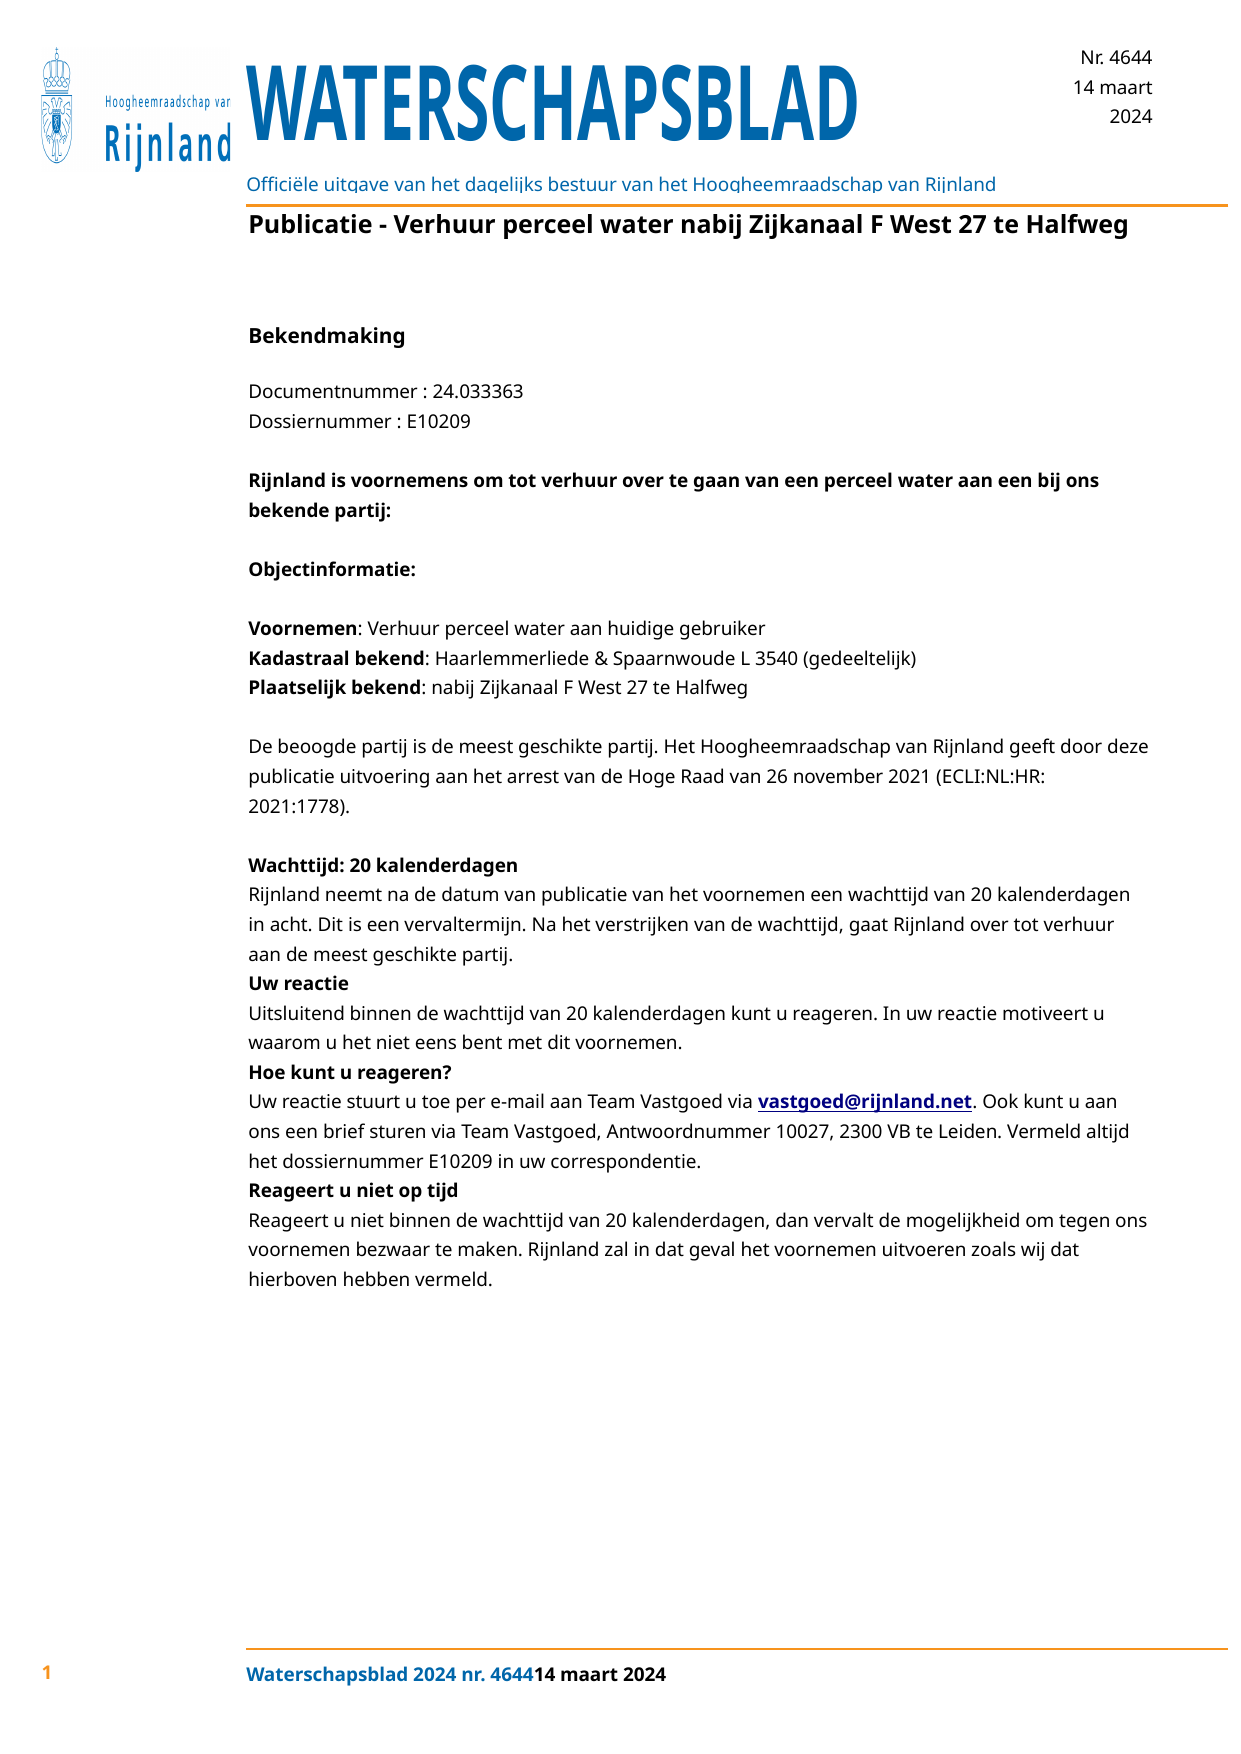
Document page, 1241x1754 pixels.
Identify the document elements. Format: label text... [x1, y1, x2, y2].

picture [41, 47, 231, 172]
text Bekendmaking [248, 321, 1152, 349]
text Rijnland is voornemens om tot verhuur over te gaan van een perceel water aan een bij ons bekende partij: [248, 467, 1152, 523]
text Uw reactie stuurt u toe per e-mail aan Team Vastgoed via vastgoed@rijnland.net. Ook kunt u aan ons een brief sturen via Team Vastgoed, Antwoordnummer 10027, 2300 VB te Leiden. Vermeld altijd het dossiernummer E10209 in uw correspondentie. [248, 1089, 1152, 1174]
text Reageert u niet op tijd [248, 1177, 1152, 1203]
text Uw reactie [248, 970, 1152, 996]
text Objectinformatie: [248, 556, 1152, 582]
text Rijnland neemt na de datum van publicatie van het voornemen een wachttijd van 20 kalenderdagen in acht. Dit is een vervaltermijn. Na het verstrijken van de wachttijd, gaat Rijnland over tot verhuur aan de meest geschikte partij. [248, 882, 1152, 967]
text Wachttijd: 20 kalenderdagen [248, 852, 1152, 878]
text Documentnummer : 24.033363 [248, 379, 1152, 404]
text Dossiernummer : E10209 [248, 408, 1152, 434]
text Voornemen: Verhuur perceel water aan huidige gebruiker [248, 615, 1152, 641]
text Publicatie - Verhuur perceel water nabij Zijkanaal F West 27 te Halfweg [248, 207, 1152, 241]
text Uitsluitend binnen de wachttijd van 20 kalenderdagen kunt u reageren. In uw reactie motiveert u waarom u het niet eens bent met dit voornemen. [248, 1000, 1152, 1055]
text Hoe kunt u reageren? [248, 1059, 1152, 1085]
text Kadastraal bekend: Haarlemmerliede & Spaarnwoude L 3540 (gedeeltelijk) [248, 645, 1152, 671]
text De beoogde partij is de meest geschikte partij. Het Hoogheemraadschap van Rijnland geeft door deze publicatie uitvoering aan het arrest van de Hoge Raad van 26 november 2021 (ECLI:NL:HR: 2021:1778). [248, 734, 1152, 819]
text Reageert u niet binnen de wachttijd van 20 kalenderdagen, dan vervalt de mogelijkheid om tegen ons voornemen bezwaar te maken. Rijnland zal in dat geval het voornemen uitvoeren zoals wij dat hierboven hebben vermeld. [248, 1207, 1152, 1292]
text Plaatselijk bekend: nabij Zijkanaal F West 27 te Halfweg [248, 674, 1152, 700]
